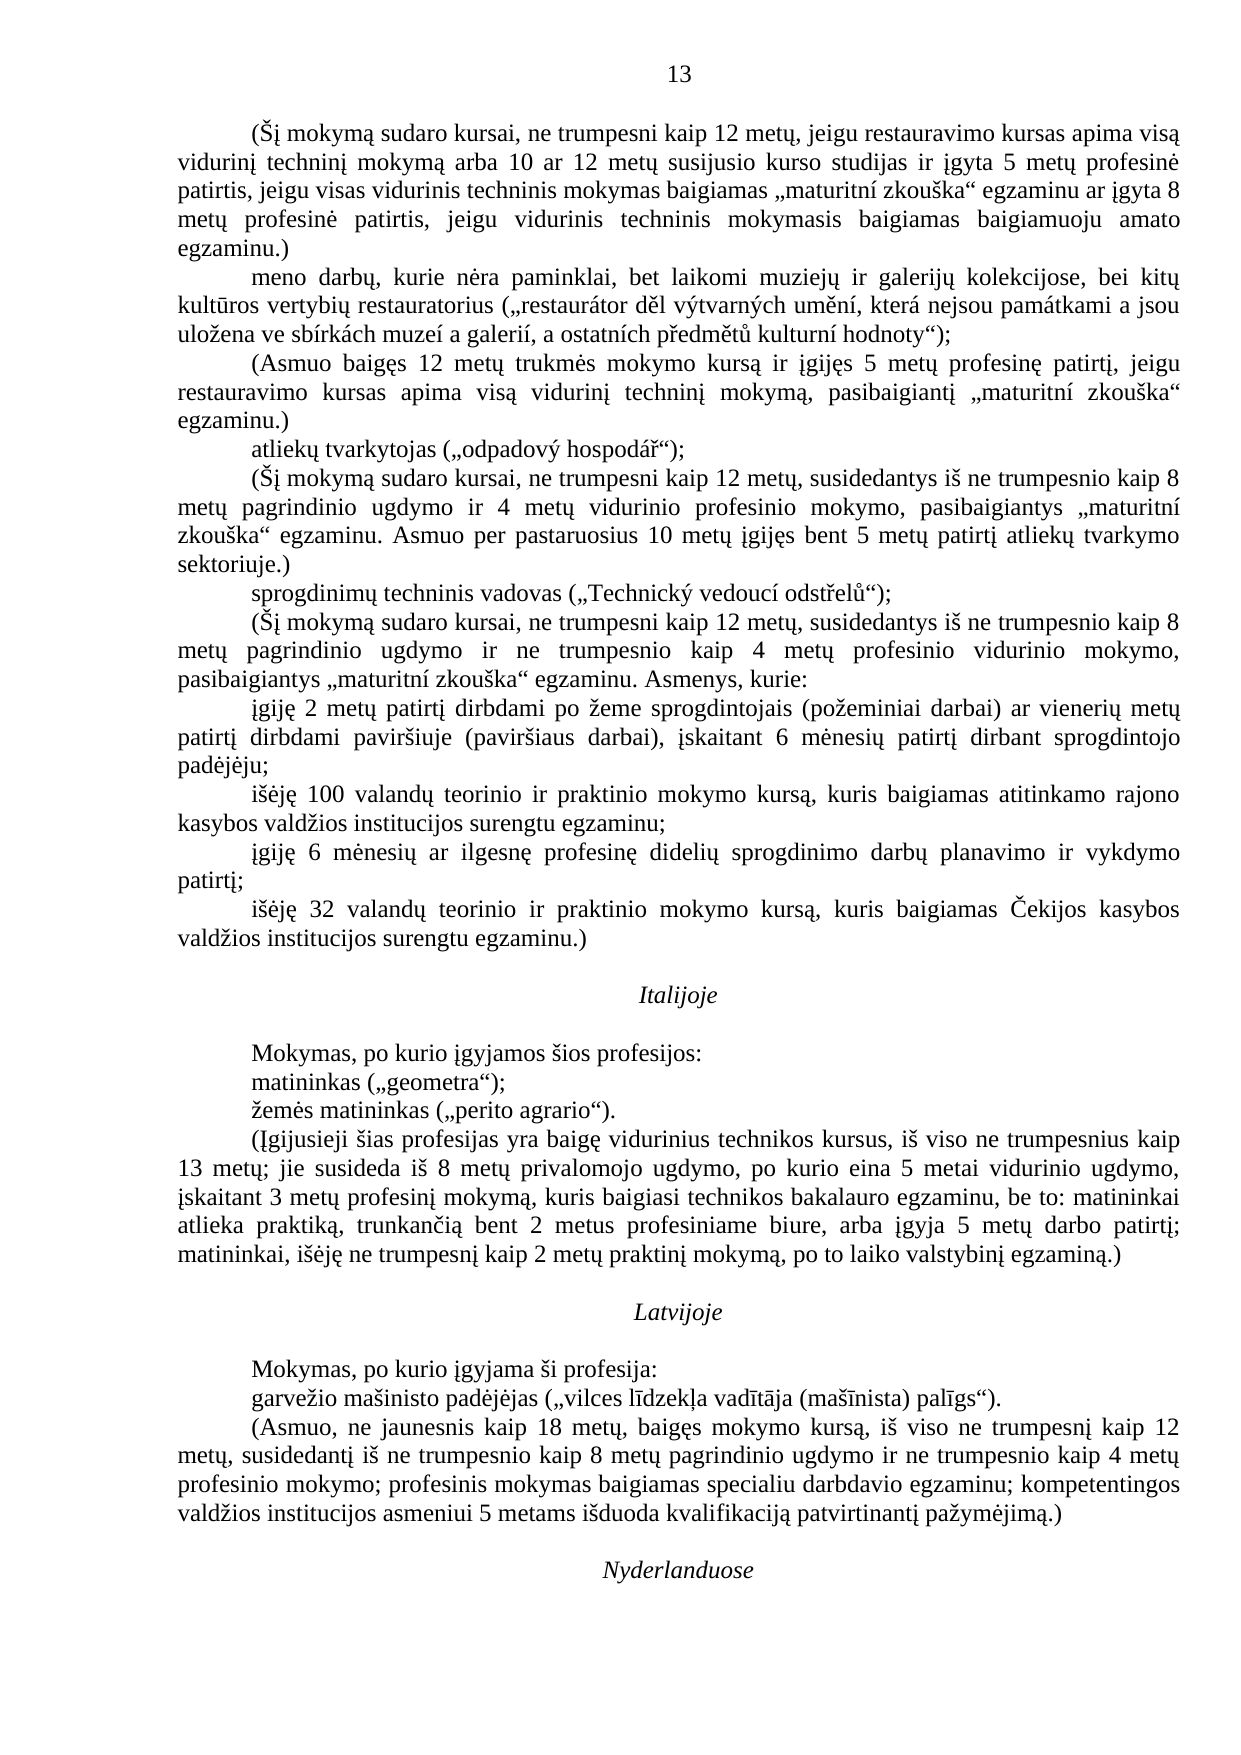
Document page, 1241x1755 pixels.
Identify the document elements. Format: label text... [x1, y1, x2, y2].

text (Įgijusieji šias profesijas yra baigę vidurinius technikos kursus, iš viso ne trumpesnius kaip 13 metų; jie susideda iš 8 metų privalomojo ugdymo, po kurio eina 5 metai vidurinio ugdymo, įskaitant 3 metų profesinį mokymą, kuris baigiasi technikos bakalauro egzaminu, be to: matininkai atlieka praktiką, trunkančią bent 2 metus profesiniame biure, arba įgyja 5 metų darbo patirtį; matininkai, išėję ne trumpesnį kaip 2 metų praktinį mokymą, po to laiko valstybinį egzaminą.) [177, 1124, 1181, 1268]
text garvežio mašinisto padėjėjas („vilces līdzekļa vadītāja (mašīnista) palīgs“). [177, 1383, 1181, 1412]
text išėję 100 valandų teorinio ir praktinio mokymo kursą, kuris baigiamas atitinkamo rajono kasybos valdžios institucijos surengtu egzaminu; [177, 779, 1181, 837]
text (Šį mokymą sudaro kursai, ne trumpesni kaip 12 metų, jeigu restauravimo kursas apima visą vidurinį techninį mokymą arba 10 ar 12 metų susijusio kurso studijas ir įgyta 5 metų profesinė patirtis, jeigu visas vidurinis techninis mokymas baigiamas „maturitní zkouška“ egzaminu ar įgyta 8 metų profesinė patirtis, jeigu vidurinis techninis mokymasis baigiamas baigiamuoju amato egzaminu.) [177, 118, 1181, 262]
text (Šį mokymą sudaro kursai, ne trumpesni kaip 12 metų, susidedantys iš ne trumpesnio kaip 8 metų pagrindinio ugdymo ir ne trumpesnio kaip 4 metų profesinio vidurinio mokymo, pasibaigiantys „maturitní zkouška“ egzaminu. Asmenys, kurie: [177, 607, 1181, 693]
text (Šį mokymą sudaro kursai, ne trumpesni kaip 12 metų, susidedantys iš ne trumpesnio kaip 8 metų pagrindinio ugdymo ir 4 metų vidurinio profesinio mokymo, pasibaigiantys „maturitní zkouška“ egzaminu. Asmuo per pastaruosius 10 metų įgijęs bent 5 metų patirtį atliekų tvarkymo sektoriuje.) [177, 463, 1181, 578]
text matininkas („geometra“); [177, 1067, 1181, 1096]
text sprogdinimų techninis vadovas („Technický vedoucí odstřelů“); [177, 578, 1181, 607]
text žemės matininkas („perito agrario“). [177, 1096, 1181, 1124]
text Mokymas, po kurio įgyjamos šios profesijos: [177, 1038, 1181, 1067]
text (Asmuo, ne jaunesnis kaip 18 metų, baigęs mokymo kursą, iš viso ne trumpesnį kaip 12 metų, susidedantį iš ne trumpesnio kaip 8 metų pagrindinio ugdymo ir ne trumpesnio kaip 4 metų profesinio mokymo; profesinis mokymas baigiamas specialiu darbdavio egzaminu; kompetentingos valdžios institucijos asmeniui 5 metams išduoda kvalifikaciją patvirtinantį pažymėjimą.) [177, 1412, 1181, 1527]
text atliekų tvarkytojas („odpadový hospodář“); [177, 434, 1181, 463]
text įgiję 6 mėnesių ar ilgesnę profesinę didelių sprogdinimo darbų planavimo ir vykdymo patirtį; [177, 837, 1181, 894]
text Italijoje [177, 981, 1181, 1009]
text meno darbų, kurie nėra paminklai, bet laikomi muziejų ir galerijų kolekcijose, bei kitų kultūros vertybių restauratorius („restaurátor děl výtvarných umění, která nejsou památkami a jsou uložena ve sbírkách muzeí a galerií, a ostatních předmětů kulturní hodnoty“); [177, 262, 1181, 348]
text (Asmuo baigęs 12 metų trukmės mokymo kursą ir įgijęs 5 metų profesinę patirtį, jeigu restauravimo kursas apima visą vidurinį techninį mokymą, pasibaigiantį „maturitní zkouška“ egzaminu.) [177, 348, 1181, 434]
text įgiję 2 metų patirtį dirbdami po žeme sprogdintojais (požeminiai darbai) ar vienerių metų patirtį dirbdami paviršiuje (paviršiaus darbai), įskaitant 6 mėnesių patirtį dirbant sprogdintojo padėjėju; [177, 693, 1181, 779]
text išėję 32 valandų teorinio ir praktinio mokymo kursą, kuris baigiamas Čekijos kasybos valdžios institucijos surengtu egzaminu.) [177, 894, 1181, 952]
text Latvijoje [177, 1297, 1181, 1326]
text Nyderlanduose [177, 1556, 1181, 1584]
text Mokymas, po kurio įgyjama ši profesija: [177, 1354, 1181, 1383]
